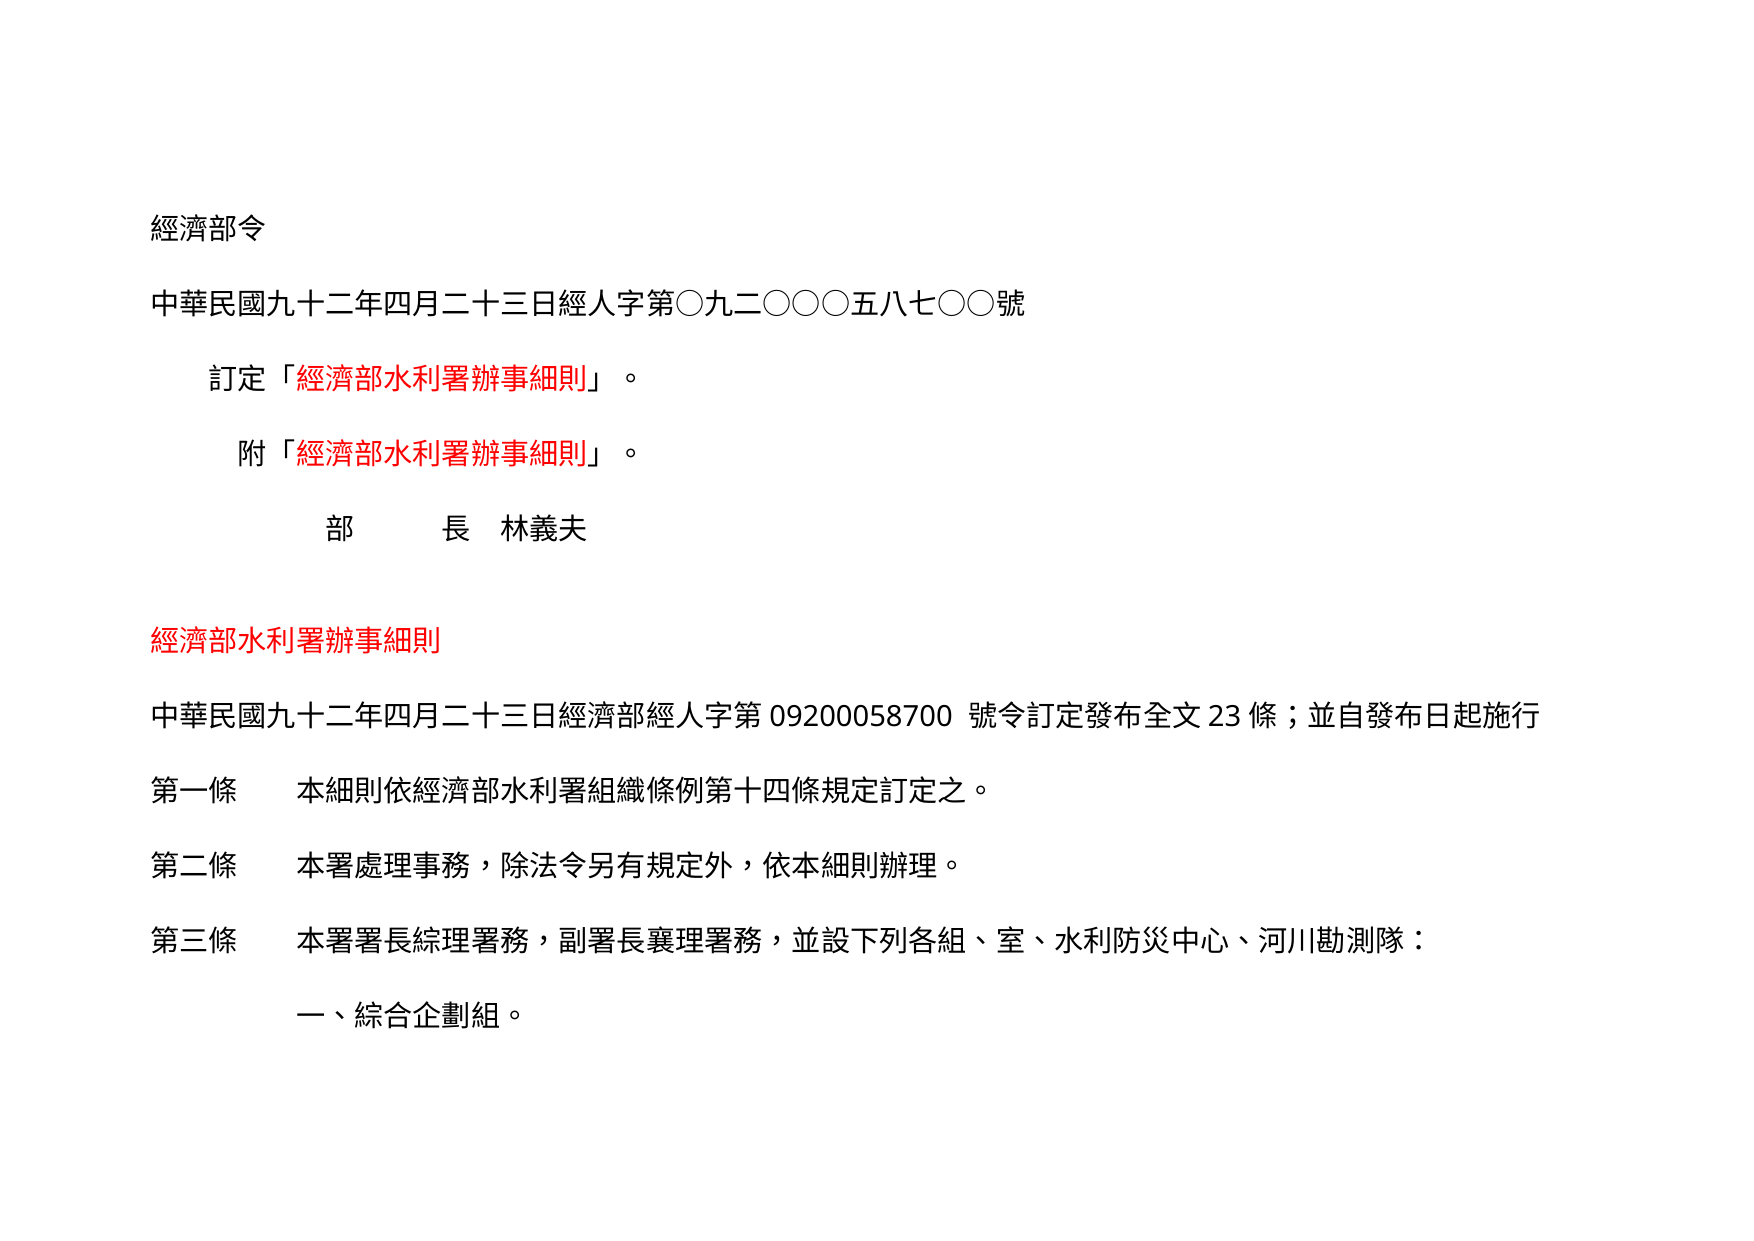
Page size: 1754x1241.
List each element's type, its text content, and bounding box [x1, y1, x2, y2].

text 經濟部令 中華民國九十二年四月二十三日經人字第○九二○○○五八七○○號 訂定「經濟部水利署辦事細則」。 附「經濟部水利署辦事細則」。 部 長 林義夫 [150, 189, 1604, 601]
text 一、綜合企劃組。 [150, 976, 1604, 1051]
text 經濟部水利署辦事細則 [150, 601, 1604, 676]
text 中華民國九十二年四月二十三日經濟部經人字第 09200058700 號令訂定發布全文 23 條；並自發布日起施行 第一條 本細則依經濟部水利署組織條例第十四條規定訂定之。 第二條 本署處理事務，除法令另有規定外，依本細則辦理。 第三條 本署署長綜理署務，副署長襄理署務，並設下列各組、室、水利防災中心、河川勘測隊： [150, 676, 1604, 976]
